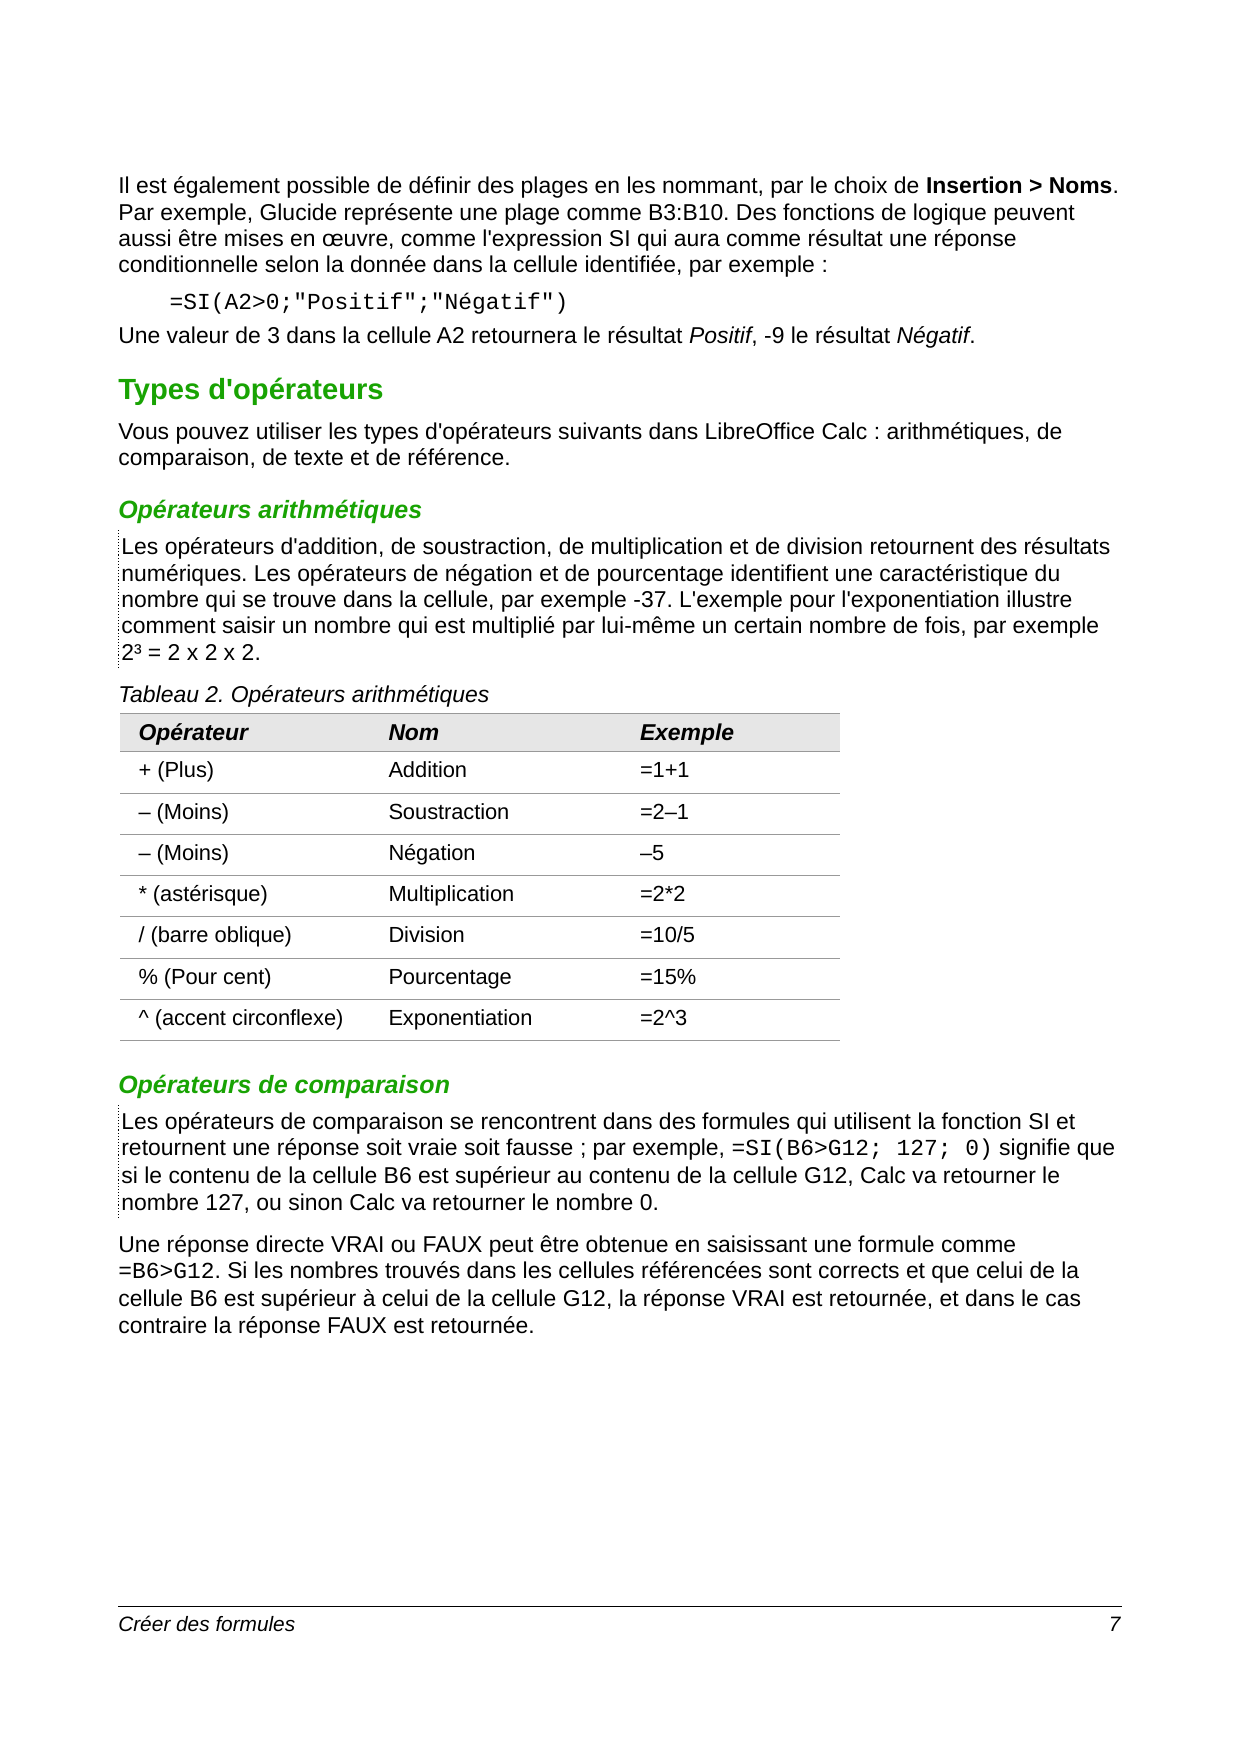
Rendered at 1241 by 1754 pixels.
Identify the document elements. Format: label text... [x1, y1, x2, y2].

table_cell =2–1 [621, 794, 840, 834]
table_cell – (Moins) [120, 794, 370, 834]
table_cell – (Moins) [120, 835, 370, 875]
table_cell Multiplication [370, 876, 621, 916]
table_cell * (astérisque) [120, 876, 370, 916]
table_header Exemple [621, 714, 840, 751]
table_cell =15% [621, 959, 840, 999]
text =SI(A2>0;"Positif";"Négatif") [156, 290, 1122, 316]
table_cell Division [370, 917, 621, 958]
text Les opérateurs d'addition, de soustraction, de multiplication et de division retournent des résultats numériques. Les opérateurs de négation et de pourcentage identifient une caractéristique du nombre qui se trouve dans la cellule, par exemple -37. L'exemple pour l'exponentiation illustre comment saisir un nombre qui est multiplié par lui-même un certain nombre de fois, par exemple 2³ = 2 x 2 x 2. [118, 530, 1122, 668]
table_cell Pourcentage [370, 959, 621, 999]
subtitle Opérateurs de comparaison [118, 1070, 1122, 1098]
table_cell Exponentiation [370, 1000, 621, 1040]
text Il est également possible de définir des plages en les nommant, par le choix de Insertion > Noms. Par exemple, Glucide représente une plage comme B3:B10. Des fonctions de logique peuvent aussi être mises en œuvre, comme l'expression SI qui aura comme résultat une réponse conditionnelle selon la donnée dans la cellule identifiée, par exemple : [118, 172, 1122, 278]
text Tableau 2. Opérateurs arithmétiques [118, 681, 1122, 707]
table_cell Soustraction [370, 794, 621, 834]
table_cell / (barre oblique) [120, 917, 370, 958]
table_cell =10/5 [621, 917, 840, 958]
text Les opérateurs de comparaison se rencontrent dans des formules qui utilisent la fonction SI et retournent une réponse soit vraie soit fausse ; par exemple, =SI(B6>G12; 127; 0) signifie que si le contenu de la cellule B6 est supérieur au contenu de la cellule G12, Calc va retourner le nombre 127, ou sinon Calc va retourner le nombre 0. [118, 1105, 1122, 1218]
table_header Nom [370, 714, 621, 751]
table_cell –5 [621, 835, 840, 875]
table_cell =2*2 [621, 876, 840, 916]
table_cell Négation [370, 835, 621, 875]
text Une valeur de 3 dans la cellule A2 retournera le résultat Positif, -9 le résultat Négatif. [118, 322, 1122, 349]
subtitle Opérateurs arithmétiques [118, 495, 1122, 524]
table_cell % (Pour cent) [120, 959, 370, 999]
table_cell =1+1 [621, 752, 840, 793]
table_cell =2^3 [621, 1000, 840, 1040]
table_cell Addition [370, 752, 621, 793]
text Vous pouvez utiliser les types d'opérateurs suivants dans LibreOffice Calc : arithmétiques, de comparaison, de texte et de référence. [118, 418, 1122, 470]
table_cell + (Plus) [120, 752, 370, 793]
table_header Opérateur [120, 714, 370, 751]
text Une réponse directe VRAI ou FAUX peut être obtenue en saisissant une formule comme =B6>G12. Si les nombres trouvés dans les cellules référencées sont corrects et que celui de la cellule B6 est supérieur à celui de la cellule G12, la réponse VRAI est retournée, et dans le cas contraire la réponse FAUX est retournée. [118, 1231, 1122, 1338]
table_cell ^ (accent circonflexe) [120, 1000, 370, 1040]
subtitle Types d'opérateurs [118, 372, 1122, 405]
